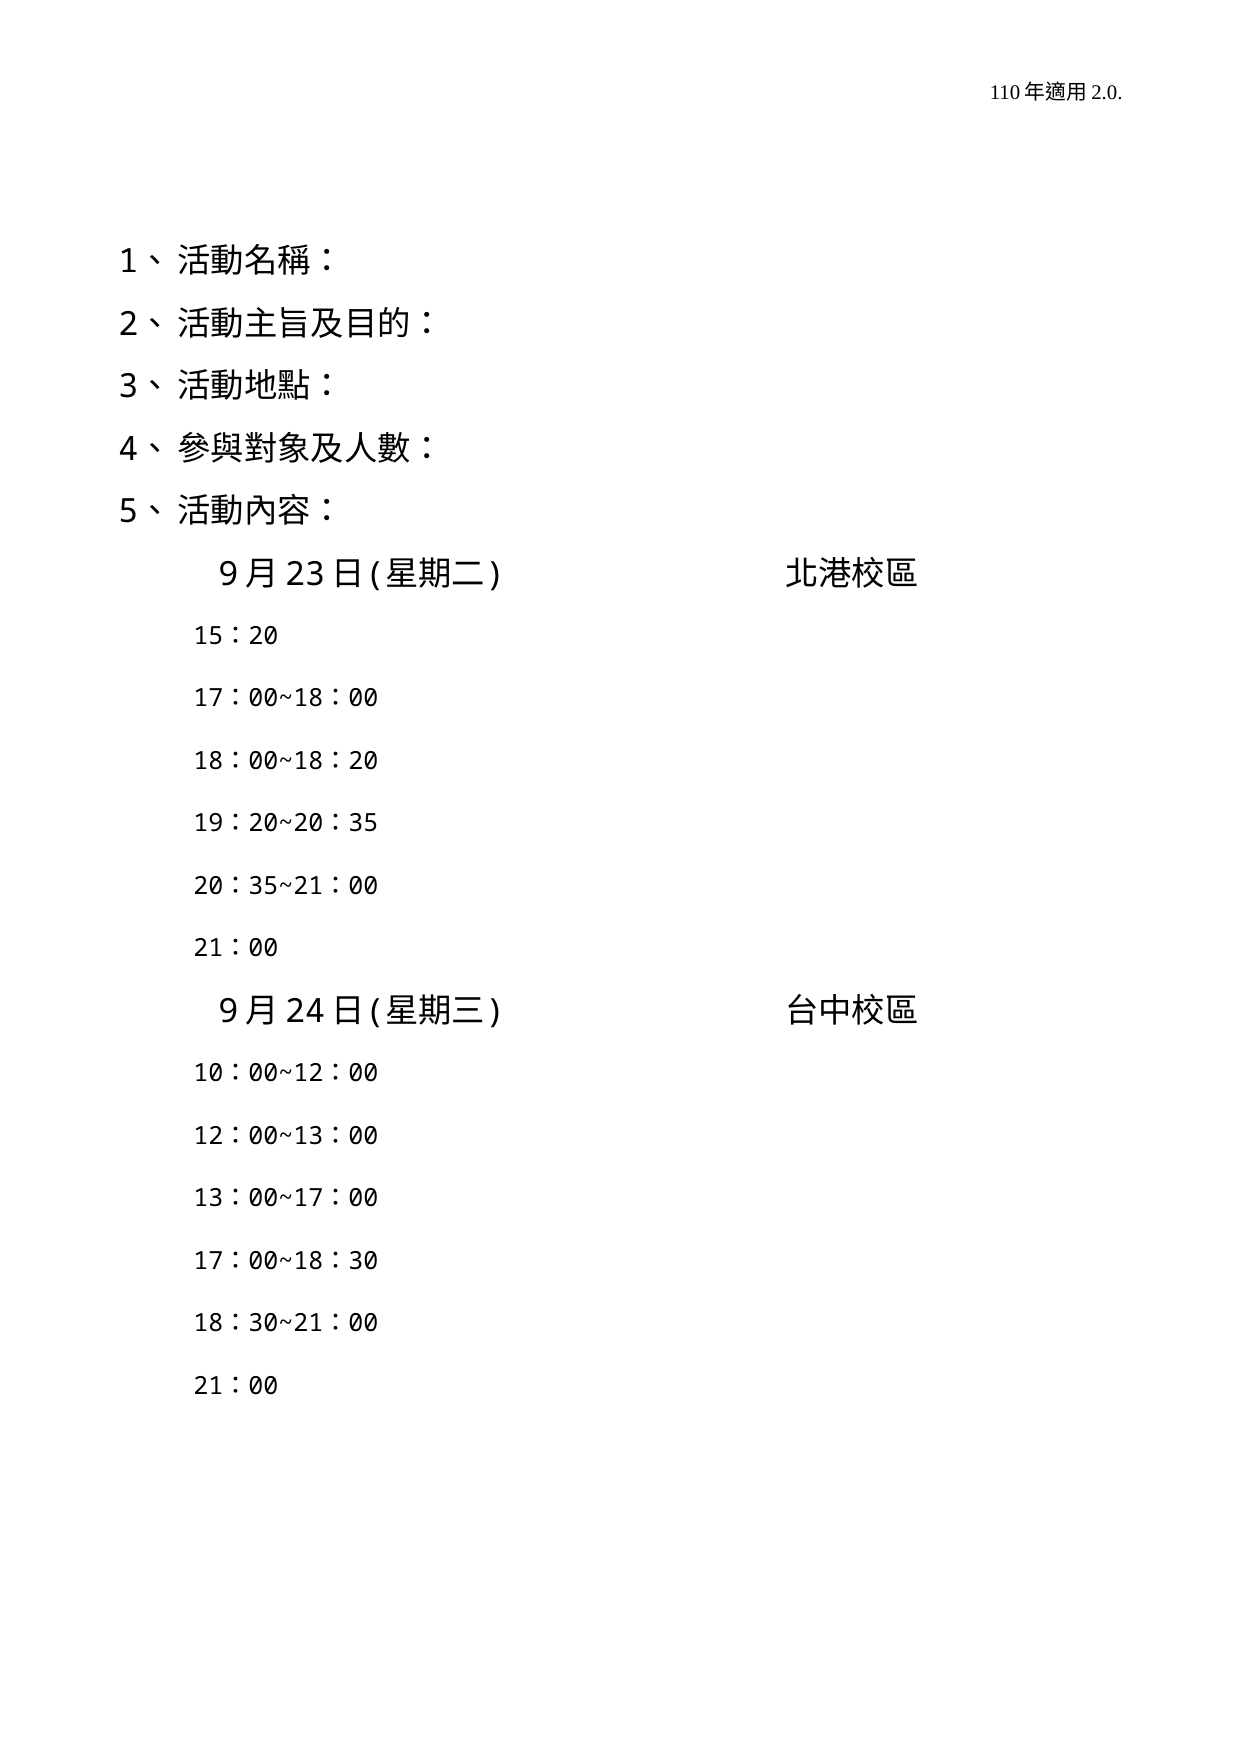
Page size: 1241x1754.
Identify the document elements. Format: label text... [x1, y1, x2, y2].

text 17：00~18：30 [118, 1217, 1122, 1279]
list 活動內容： [118, 467, 1122, 529]
text 12：00~13：00 [118, 1092, 1122, 1154]
list 活動名稱： [118, 217, 1122, 279]
text 21：00 [118, 904, 1122, 967]
text 13：00~17：00 [118, 1154, 1122, 1217]
text 18：30~21：00 [118, 1279, 1122, 1342]
text 10：00~12：00 [118, 1029, 1122, 1092]
text 9月23日(星期二) 北港校區 [118, 529, 1122, 592]
text 21：00 [118, 1342, 1122, 1404]
text 15：20 [118, 592, 1122, 654]
list 活動地點： [118, 342, 1122, 404]
text 19：20~20：35 [118, 779, 1122, 842]
list 活動主旨及目的： [118, 279, 1122, 342]
text 18：00~18：20 [118, 717, 1122, 779]
list 參與對象及人數： [118, 404, 1122, 467]
text 17：00~18：00 [118, 654, 1122, 717]
text 9月24日(星期三) 台中校區 [118, 967, 1122, 1029]
text 20：35~21：00 [118, 842, 1122, 904]
